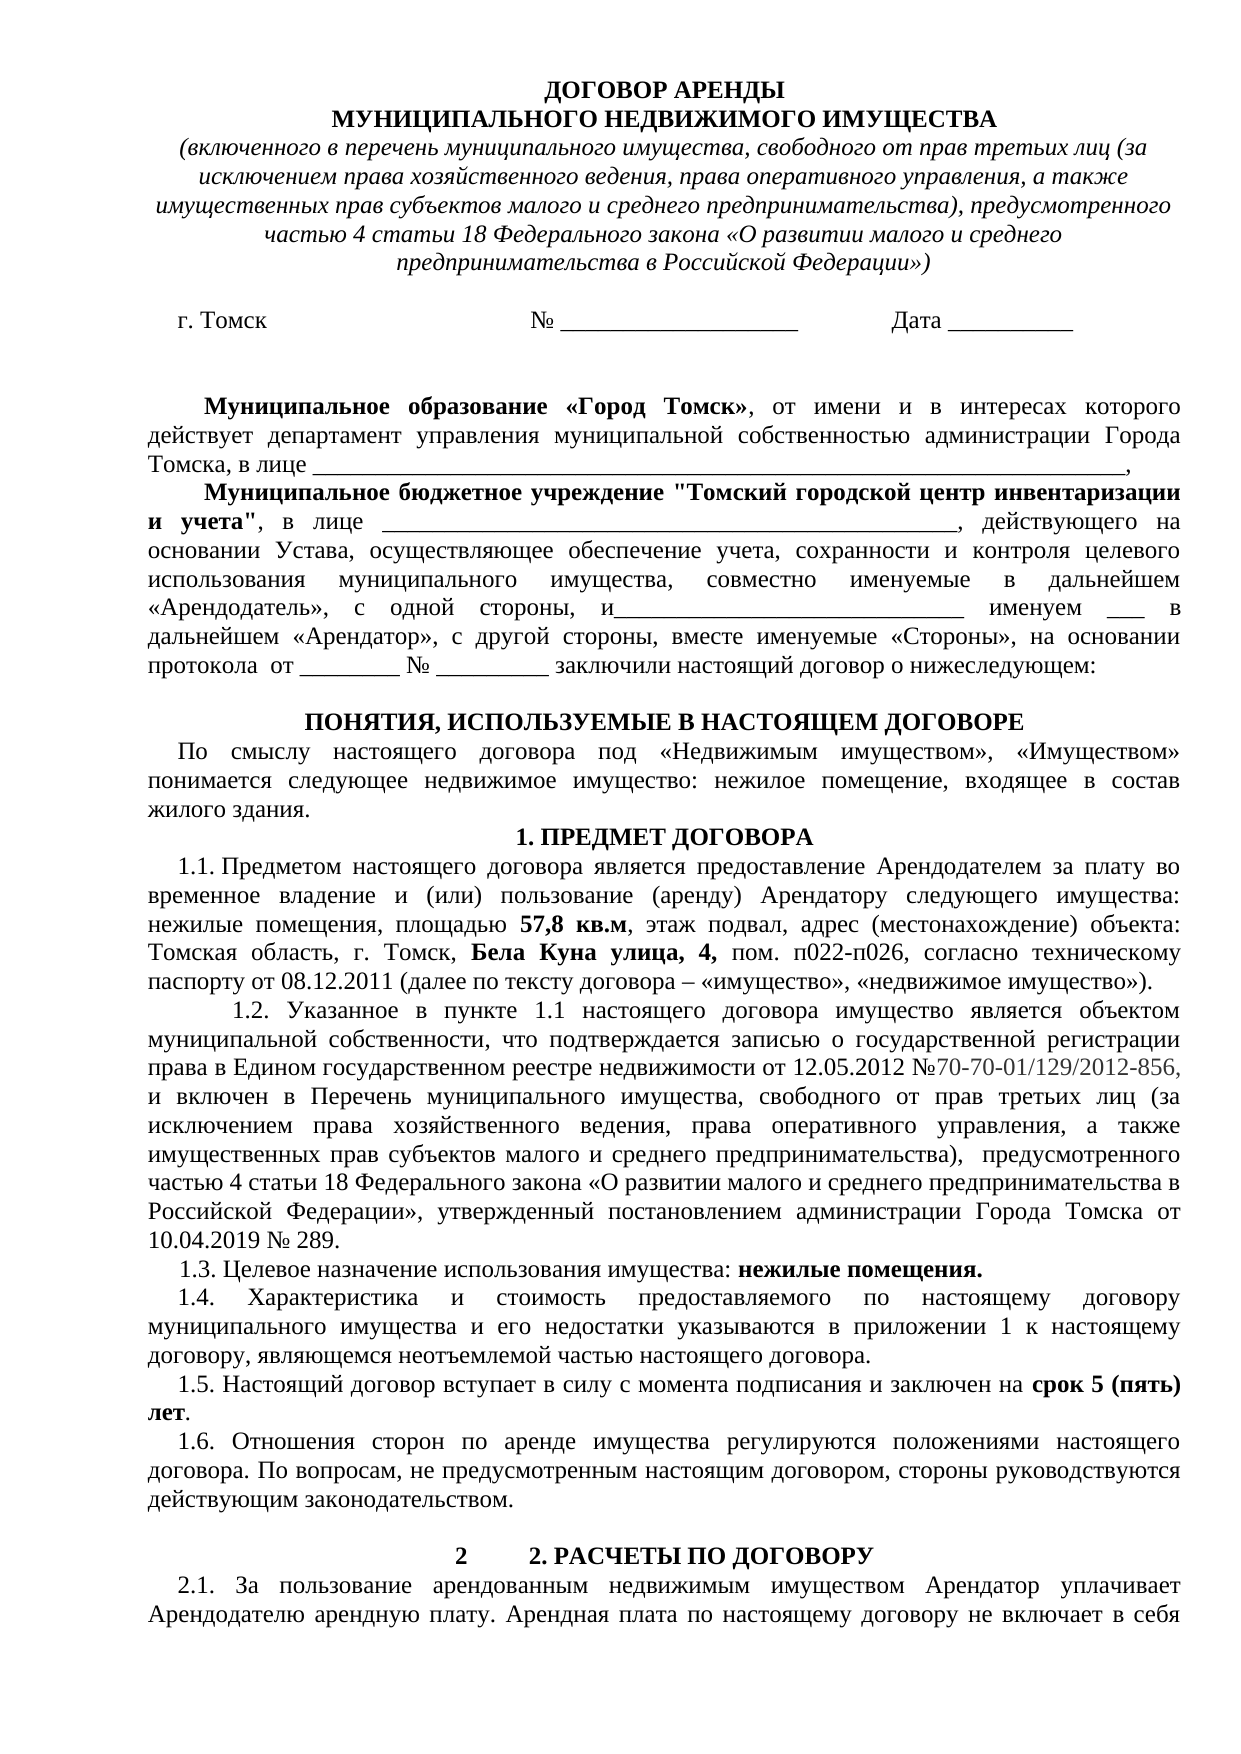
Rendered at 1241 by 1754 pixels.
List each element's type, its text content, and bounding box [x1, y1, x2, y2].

text 1.2. Указанное в пункте 1.1 настоящего договора имущество является объектом муниципальной собственности, что подтверждается записью о государственной регистрации права в Едином государственном реестре недвижимости от 12.05.2012 №70-70-01/129/2012-856, и включен в Перечень муниципального имущества, свободного от прав третьих лиц (за исключением права хозяйственного ведения, права оперативного управления, а также имущественных прав субъектов малого и среднего предпринимательства), предусмотренного частью 4 статьи 18 Федерального закона «О развитии малого и среднего предпринимательства в Российской Федерации», утвержденный постановлением администрации Города Томска от 10.04.2019 № 289. [148, 995, 1181, 1254]
text 1.1. Предметом настоящего договора является предоставление Арендодателем за плату во временное владение и (или) пользование (аренду) Арендатору следующего имущества: нежилые помещения, площадью 57,8 кв.м, этаж подвал, адрес (местонахождение) объекта: Томская область, г. Томск, Бела Куна улица, 4, пом. п022-п026, согласно техническому паспорту от 08.12.2011 (далее по тексту договора – «имущество», «недвижимое имущество»). [148, 851, 1181, 995]
text г. Томск № ___________________ Дата __________ [148, 305, 1181, 334]
text По смыслу настоящего договора под «Недвижимым имуществом», «Имуществом» понимается следующее недвижимое имущество: нежилое помещение, входящее в состав жилого здания. [148, 736, 1181, 822]
text 1.6. Отношения сторон по аренде имущества регулируются положениями настоящего договора. По вопросам, не предусмотренным настоящим договором, стороны руководствуются действующим законодательством. [148, 1426, 1181, 1512]
text 2.1. За пользование арендованным недвижимым имуществом Арендатор уплачивает Арендодателю арендную плату. Арендная плата по настоящему договору не включает в себя [148, 1570, 1181, 1627]
text 1. ПРЕДМЕТ ДОГОВОРА [148, 822, 1181, 851]
list 2. РАСЧЕТЫ ПО ДОГОВОРУ [148, 1541, 1181, 1570]
text 1.5. Настоящий договор вступает в силу с момента подписания и заключен на срок 5 (пять) лет. [148, 1369, 1181, 1426]
text 1.4. Характеристика и стоимость предоставляемого по настоящему договору муниципального имущества и его недостатки указываются в приложении 1 к настоящему договору, являющемся неотъемлемой частью настоящего договора. [148, 1282, 1181, 1369]
text МУНИЦИПАЛЬНОГО НЕДВИЖИМОГО ИМУЩЕСТВА [148, 104, 1181, 132]
text (включенного в перечень муниципального имущества, свободного от прав третьих лиц (за исключением права хозяйственного ведения, права оперативного управления, а также имущественных прав субъектов малого и среднего предпринимательства), предусмотренного частью 4 статьи 18 Федерального закона «О развитии малого и среднего предпринимательства в Российской Федерации») [148, 132, 1181, 276]
text 1.3. Целевое назначение использования имущества: нежилые помещения. [148, 1254, 1181, 1282]
text Муниципальное бюджетное учреждение "Томский городской центр инвентаризации и учета", в лице ______________________________________________, действующего на основании Устава, осуществляющее обеспечение учета, сохранности и контроля целевого использования муниципального имущества, совместно именуемые в дальнейшем «Арендодатель», с одной стороны, и____________________________ именуем ___ в дальнейшем «Арендатор», с другой стороны, вместе именуемые «Стороны», на основании протокола от ________ № _________ заключили настоящий договор о нижеследующем: [148, 477, 1181, 679]
text ДОГОВОР АРЕНДЫ [148, 75, 1181, 104]
text ПОНЯТИЯ, ИСПОЛЬЗУЕМЫЕ В НАСТОЯЩЕМ ДОГОВОРЕ [148, 707, 1181, 736]
text Муниципальное образование «Город Томск», от имени и в интересах которого действует департамент управления муниципальной собственностью администрации Города Томска, в лице _________________________________________________________________, [148, 391, 1181, 477]
